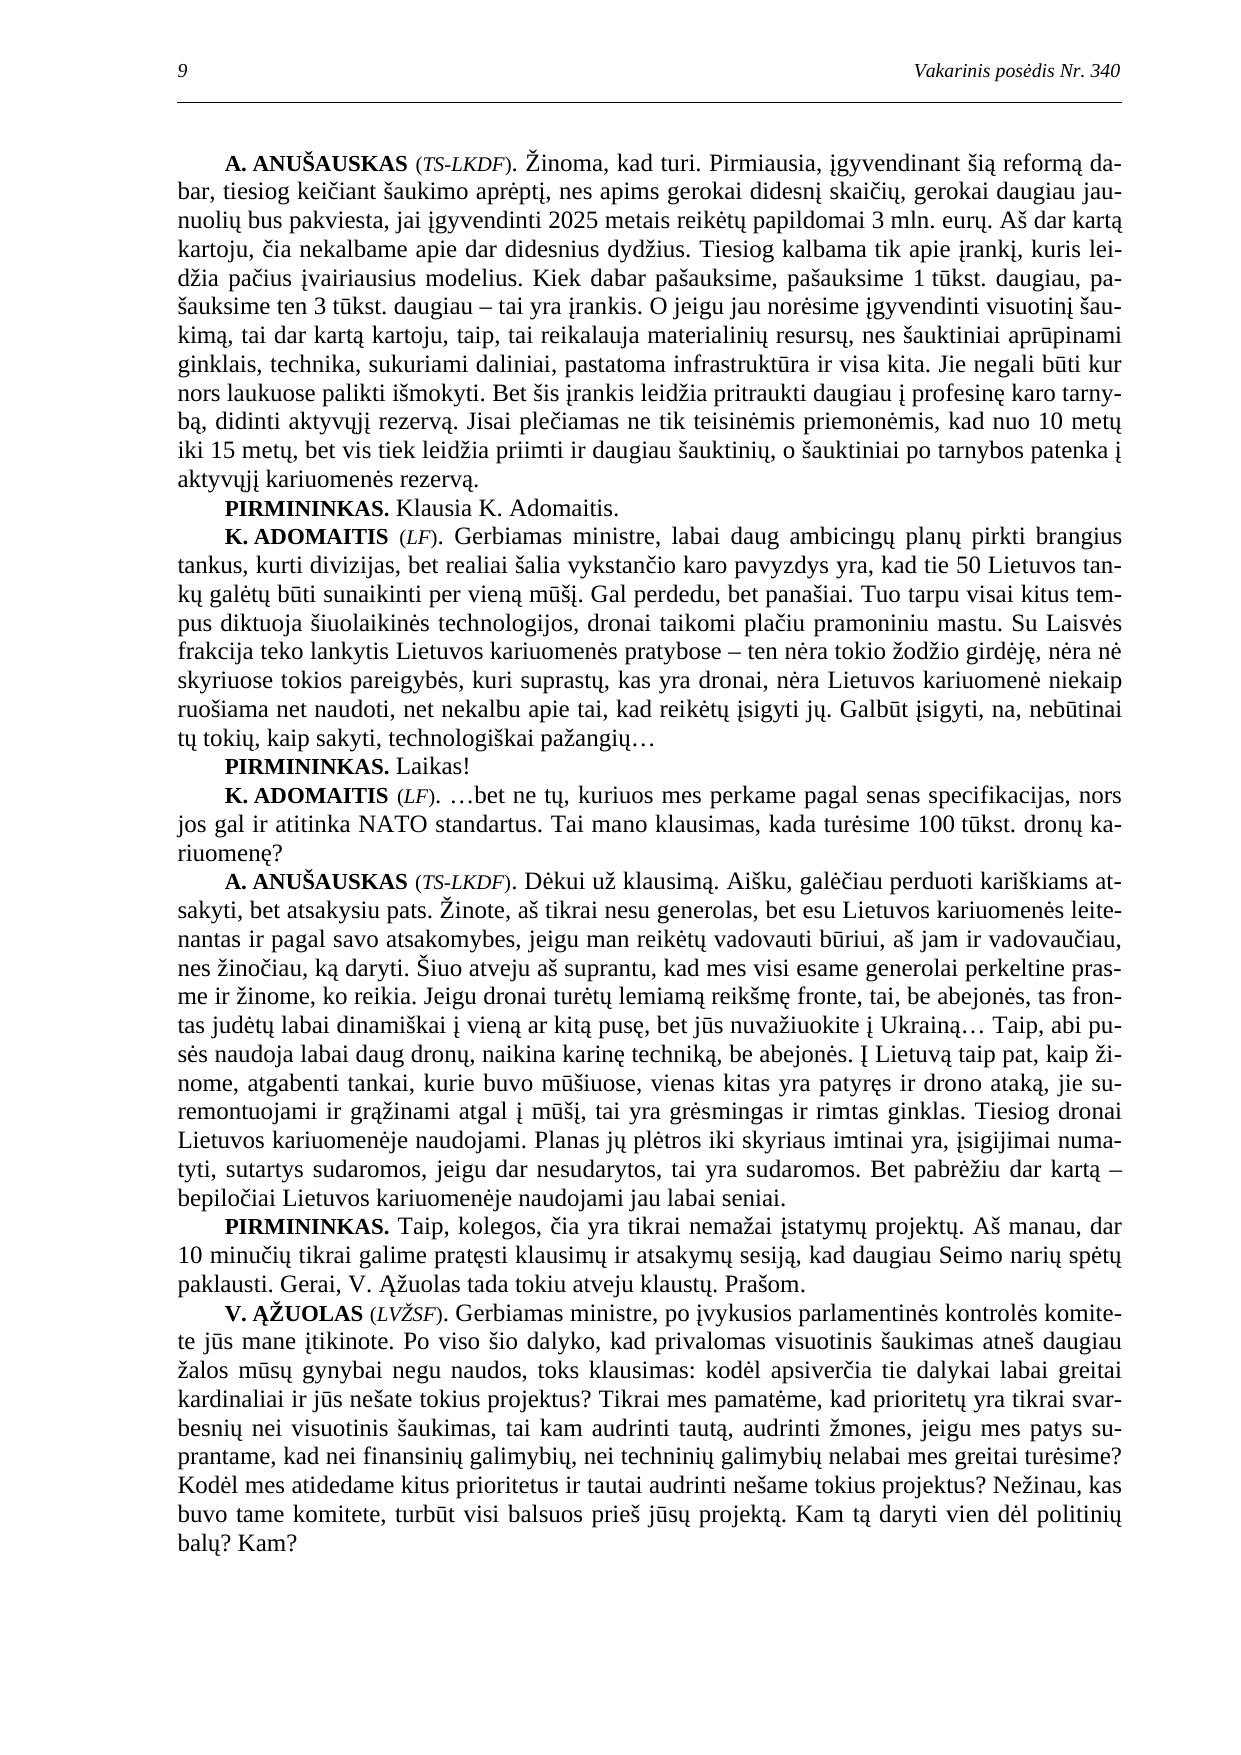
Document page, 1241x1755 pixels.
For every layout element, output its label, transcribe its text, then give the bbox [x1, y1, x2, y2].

text PIRMININKAS. Lai­kas! [177, 751, 1122, 780]
text A. ANUŠAUSKAS (TS-LKDF). Dė­kui už klau­si­mą. Aiš­ku, ga­lė­čiau per­duo­ti ka­riš­kiams at­sa­ky­ti, bet at­sa­ky­siu pats. Ži­no­te, aš tik­rai ne­su ge­ne­ro­las, bet esu Lie­tu­vos ka­riuo­me­nės lei­te­nan­tas ir pa­gal sa­vo at­sa­ko­my­bes, jei­gu man rei­kė­tų va­do­vau­ti bū­riui, aš jam ir va­do­vau­čiau, nes ži­no­čiau, ką da­ry­ti. Šiuo at­ve­ju aš su­pran­tu, kad mes vi­si esa­me ge­ne­ro­lai per­kel­ti­ne pras­me ir ži­no­me, ko rei­kia. Jei­gu dro­nai tu­rė­tų le­mia­mą reikš­mę fron­te, tai, be abe­jo­nės, tas fron­tas ju­dė­tų la­bai di­na­miš­kai į vie­ną ar ki­tą pu­sę, bet jūs nu­va­žiuo­ki­te į Uk­rai­ną… Taip, abi pu­sės nau­do­ja la­bai daug dro­nų, nai­ki­na ka­ri­nę tech­ni­ką, be abe­jo­nės. Į Lie­tu­vą taip pat, kaip ži­no­me, at­ga­ben­ti tan­kai, ku­rie bu­vo mū­šiuo­se, vie­nas ki­tas yra pa­ty­ręs ir dro­no ata­ką, jie su­remon­tuo­ja­mi ir grą­ži­na­mi at­gal į mū­šį, tai yra grės­min­gas ir rim­tas gin­klas. Tie­siog dro­nai Lie­tu­vos ka­riuo­me­nė­je nau­do­ja­mi. Pla­nas jų plėt­ros iki sky­riaus im­ti­nai yra, įsi­gi­ji­mai nu­ma­ty­ti, su­tar­tys su­da­ro­mos, jei­gu dar ne­su­da­ry­tos, tai yra su­da­ro­mos. Bet pa­brė­žiu dar kar­tą – be­pi­lo­čiai Lie­tu­vos ka­riuo­me­nė­je nau­do­ja­mi jau la­bai se­niai. [177, 866, 1122, 1211]
text K. ADOMAITIS (LF). Ger­bia­mas mi­nist­re, la­bai daug am­bi­cin­gų pla­nų pirk­ti bran­gius tan­kus, kur­ti di­vi­zi­jas, bet re­a­liai ša­lia vyks­tan­čio ka­ro pa­vyz­dys yra, kad tie 50 Lie­tu­vos tan­kų ga­lė­tų bū­ti su­nai­kin­ti per vie­ną mū­šį. Gal per­de­du, bet pa­na­šiai. Tuo tar­pu vi­sai ki­tus tem­pus dik­tuo­ja šiuo­lai­ki­nės tech­no­lo­gi­jos, dro­nai tai­ko­mi pla­čiu pra­mo­ni­niu mas­tu. Su Lais­vės frak­ci­ja te­ko lan­ky­tis Lie­tu­vos ka­riuo­me­nės pra­ty­bo­se – ten nė­ra to­kio žo­džio gir­dė­ję, nė­ra nė sky­riuo­se to­kios pa­rei­gy­bės, ku­ri su­pras­tų, kas yra dro­nai, nė­ra Lie­tu­vos ka­riuo­me­nė nie­kaip ruo­šia­ma net nau­do­ti, net ne­kal­bu apie tai, kad rei­kė­tų įsi­gy­ti jų. Gal­būt įsi­gy­ti, na, ne­bū­ti­nai tų to­kių, kaip sa­ky­ti, tech­no­lo­giš­kai pa­žan­gių… [177, 521, 1122, 751]
text K. ADOMAITIS (LF). …bet ne tų, ku­riuos mes per­ka­me pa­gal se­nas spe­ci­fi­ka­ci­jas, nors jos gal ir ati­tin­ka NATO stan­dar­tus. Tai ma­no klau­si­mas, ka­da tu­rė­si­me 100 tūkst. dro­nų ka­riuo­me­nę? [177, 780, 1122, 866]
text A. ANUŠAUSKAS (TS-LKDF). Ži­no­ma, kad tu­ri. Pir­miau­sia, įgy­ven­di­nant šią re­for­mą da­bar, tie­siog kei­čiant šau­ki­mo ap­rėp­tį, nes apims ge­ro­kai di­des­nį skai­čių, ge­ro­kai dau­giau jau­nuo­lių bus pa­kvies­ta, jai įgy­ven­din­ti 2025 me­tais rei­kė­tų pa­pil­do­mai 3 mln. eu­rų. Aš dar kar­tą kar­to­ju, čia ne­kal­ba­me apie dar di­des­nius dy­džius. Tie­siog kal­ba­ma tik apie įran­kį, ku­ris lei­džia pa­čius įvai­riau­sius mo­de­lius. Kiek da­bar pa­šauk­si­me, pa­šauk­si­me 1 tūkst. dau­giau, pa­šauk­si­me ten 3 tūkst. dau­giau – tai yra įran­kis. O jei­gu jau no­rė­si­me įgy­ven­din­ti vi­suo­ti­nį šau­ki­mą, tai dar kar­tą kar­to­ju, taip, tai rei­ka­lau­ja ma­te­ria­li­nių re­sur­sų, nes šauk­ti­niai ap­rū­pi­na­mi gin­klais, tech­ni­ka, su­ku­ria­mi da­li­niai, pa­sta­to­ma in­fra­struk­tū­ra ir vi­sa ki­ta. Jie ne­ga­li bū­ti kur nors lau­kuo­se pa­lik­ti iš­mo­ky­ti. Bet šis įran­kis lei­džia pri­trauk­ti dau­giau į pro­fe­si­nę ka­ro tar­ny­bą, di­din­ti ak­ty­vų­jį re­zer­vą. Ji­sai ple­čia­mas ne tik tei­si­nė­mis prie­mo­nė­mis, kad nuo 10 me­tų iki 15 me­tų, bet vis tiek lei­džia pri­im­ti ir dau­giau šauk­ti­nių, o šauk­ti­niai po tar­ny­bos pa­ten­ka į ak­ty­vų­jį ka­riuo­me­nės re­zer­vą. [177, 148, 1122, 493]
text PIRMININKAS. Taip, ko­le­gos, čia yra tik­rai ne­ma­žai įsta­ty­mų pro­jek­tų. Aš ma­nau, dar 10 mi­nu­čių tik­rai ga­li­me pra­tęs­ti klau­si­mų ir at­sa­ky­mų se­si­ją, kad dau­giau Sei­mo na­rių spė­tų pa­klaus­ti. Ge­rai, V. Ąžuo­las ta­da to­kiu at­ve­ju klaus­tų. Pra­šom. [177, 1211, 1122, 1298]
text PIRMININKAS. Klau­sia K. Ado­mai­tis. [177, 493, 1122, 521]
text V. ĄŽUOLAS (LVŽSF). Ger­bia­mas mi­nist­re, po įvy­ku­sios par­la­men­ti­nės kon­tro­lės ko­mi­te­te jūs ma­ne įti­ki­no­te. Po vi­so šio da­ly­ko, kad pri­va­lo­mas vi­suo­ti­nis šau­ki­mas at­neš dau­giau ža­los mū­sų gy­ny­bai ne­gu nau­dos, toks klau­si­mas: ko­dėl ap­si­ver­čia tie da­ly­kai la­bai grei­tai kar­di­na­liai ir jūs ne­ša­te to­kius pro­jek­tus? Tik­rai mes pa­ma­tė­me, kad pri­ori­te­tų yra tik­rai svar­bes­nių nei vi­suo­ti­nis šau­ki­mas, tai kam aud­rin­ti tau­tą, aud­rin­ti žmo­nes, jei­gu mes pa­tys su­pran­ta­me, kad nei fi­nan­si­nių ga­li­my­bių, nei tech­ni­nių ga­li­my­bių ne­la­bai mes grei­tai tu­rė­si­me? Ko­dėl mes ati­de­da­me ki­tus pri­ori­te­tus ir tau­tai aud­rin­ti ne­ša­me to­kius pro­jek­tus? Ne­ži­nau, kas bu­vo ta­me ko­mi­te­te, tur­būt vi­si bal­suos prieš jū­sų pro­jek­tą. Kam tą da­ry­ti vien dėl po­li­ti­nių ba­lų? Kam? [177, 1298, 1122, 1556]
